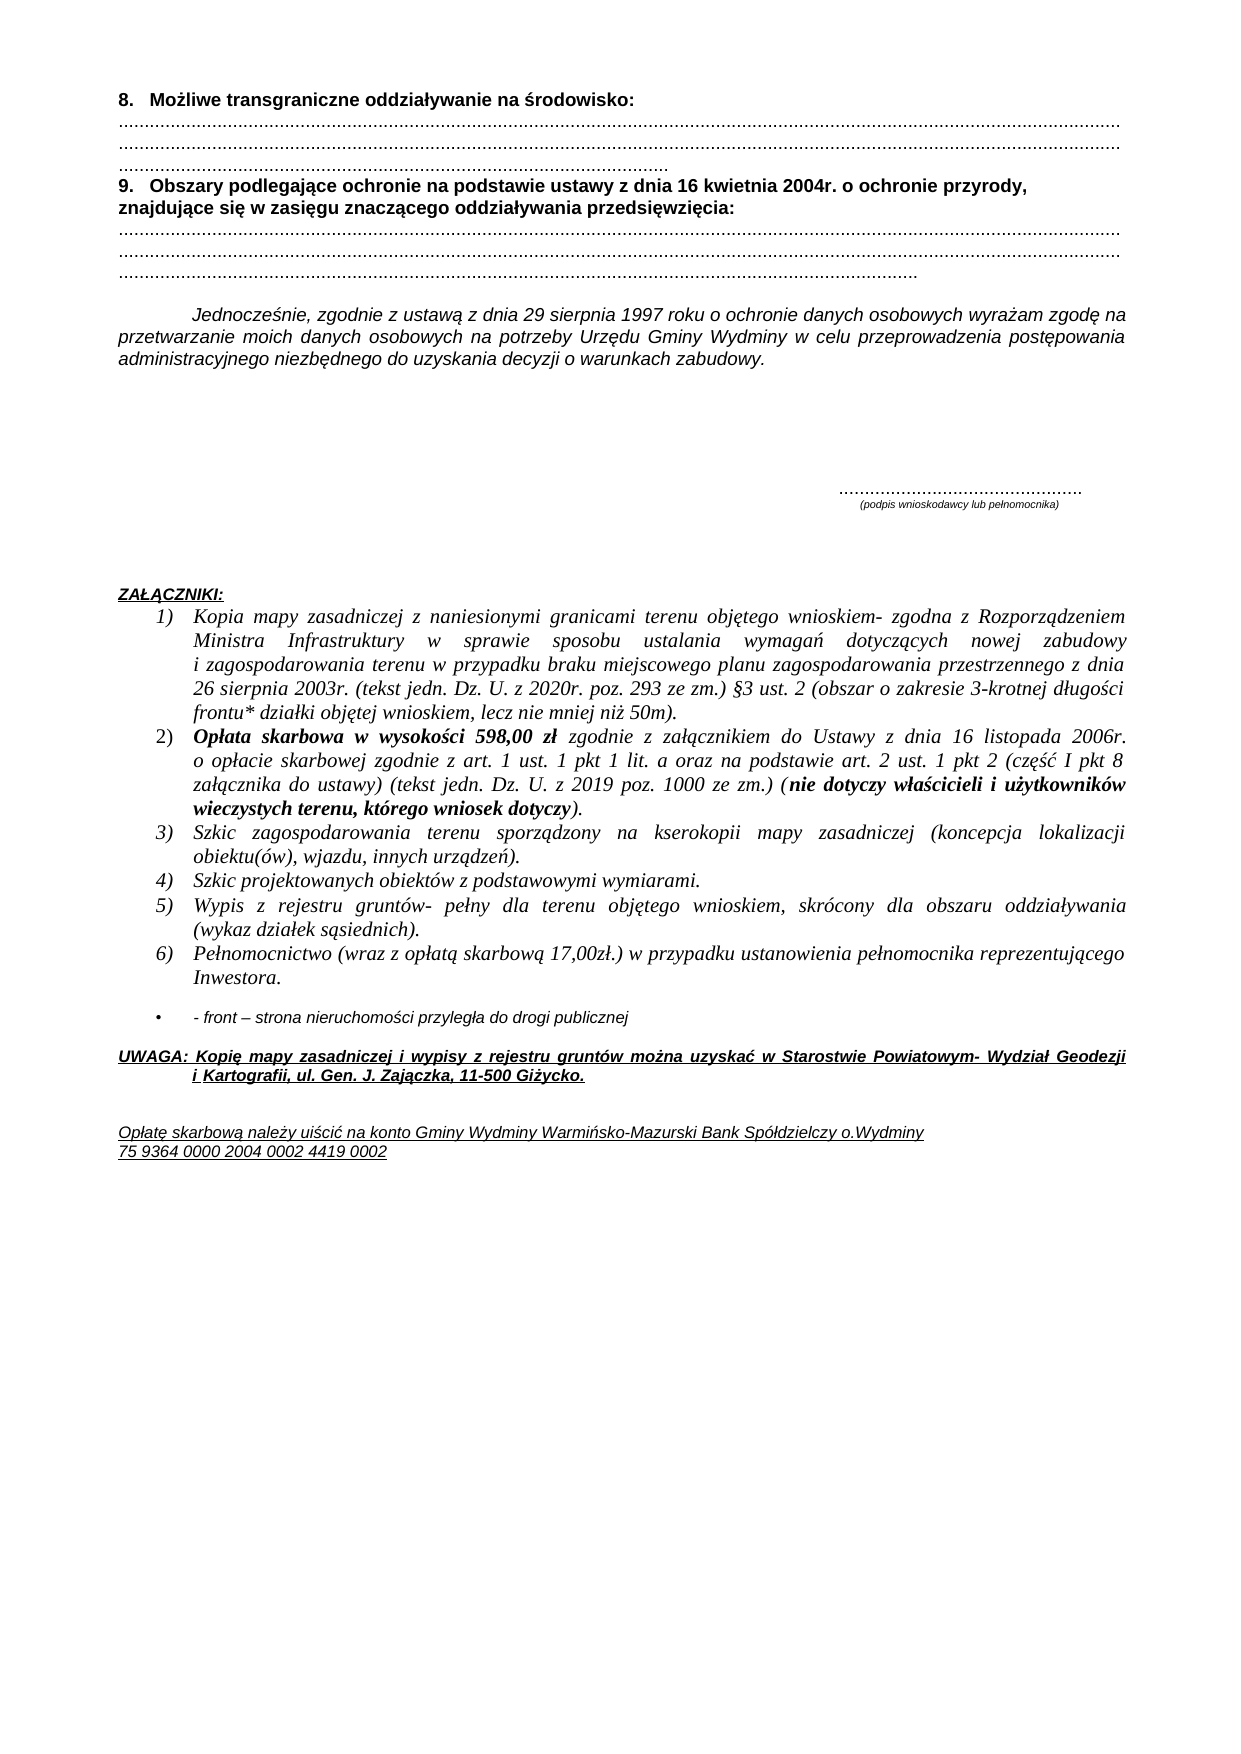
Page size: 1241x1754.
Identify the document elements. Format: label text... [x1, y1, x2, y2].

list Szkic zagospodarowania terenu sporządzony na kserokopii mapy zasadniczej (koncepcja lokalizacji obiektu(ów), wjazdu, innych urządzeń). [156, 820, 1128, 868]
text 9. Obszary podlegające ochronie na podstawie ustawy z dnia 16 kwietnia 2004r. o ochronie przyrody, znajdujące się w zasięgu znaczącego oddziaływania przedsięwzięcia: [118, 175, 1128, 218]
text Jednocześnie, zgodnie z ustawą z dnia 29 sierpnia 1997 roku o ochronie danych osobowych wyrażam zgodę na przetwarzanie moich danych osobowych na potrzeby Urzędu Gminy Wydminy w celu przeprowadzenia postępowania administracyjnego niezbędnego do uzyskania decyzji o warunkach zabudowy. [118, 304, 1128, 369]
text ............................................................................................................................................................................................................................................................................................................................................................................................................................................................................................................ [118, 110, 1128, 175]
text ............................................................................................................................................................................................................................................................................................................................................................................................................................................................................................................................................................ [118, 218, 1128, 283]
text Opłatę skarbową należy uiścić na konto Gminy Wydminy Warmińsko-Mazurski Bank Spółdzielczy o.Wydminy [118, 1123, 1128, 1142]
text ............................................... [118, 477, 1128, 498]
list Pełnomocnictwo (wraz z opłatą skarbową 17,00zł.) w przypadku ustanowienia pełnomocnika reprezentującego Inwestora. [156, 941, 1128, 989]
text (podpis wnioskodawcy lub pełnomocnika) [118, 498, 1128, 520]
list Opłata skarbowa w wysokości 598,00 zł zgodnie z załącznikiem do Ustawy z dnia 16 listopada 2006r. o opłacie skarbowej zgodnie z art. 1 ust. 1 pkt 1 lit. a oraz na podstawie art. 2 ust. 1 pkt 2 (część I pkt 8 załącznika do ustawy) (tekst jedn. Dz. U. z 2019 poz. 1000 ze zm.) (nie dotyczy właścicieli i użytkowników wieczystych terenu, którego wniosek dotyczy). [156, 724, 1128, 820]
text 75 9364 0000 2004 0002 4419 0002 [118, 1142, 1128, 1161]
list Kopia mapy zasadniczej z naniesionymi granicami terenu objętego wnioskiem- zgodna z Rozporządzeniem Ministra Infrastruktury w sprawie sposobu ustalania wymagań dotyczących nowej zabudowy i zagospodarowania terenu w przypadku braku miejscowego planu zagospodarowania przestrzennego z dnia 26 sierpnia 2003r. (tekst jedn. Dz. U. z 2020r. poz. 293 ze zm.) §3 ust. 2 (obszar o zakresie 3-krotnej długości frontu* działki objętej wnioskiem, lecz nie mniej niż 50m). [156, 604, 1128, 724]
list - front – strona nieruchomości przyległa do drogi publicznej [156, 1008, 1128, 1027]
text ZAŁĄCZNIKI: [118, 584, 1128, 604]
text UWAGA: Kopię mapy zasadniczej i wypisy z rejestru gruntów można uzyskać w Starostwie Powiatowym- Wydział Geodezji i Kartografii, ul. Gen. J. Zajączka, 11-500 Giżycko. [118, 1046, 1128, 1085]
list Wypis z rejestru gruntów- pełny dla terenu objętego wnioskiem, skrócony dla obszaru oddziaływania (wykaz działek sąsiednich). [156, 892, 1128, 941]
text 8. Możliwe transgraniczne oddziaływanie na środowisko: [118, 89, 1128, 110]
list Szkic projektowanych obiektów z podstawowymi wymiarami. [156, 868, 1128, 892]
